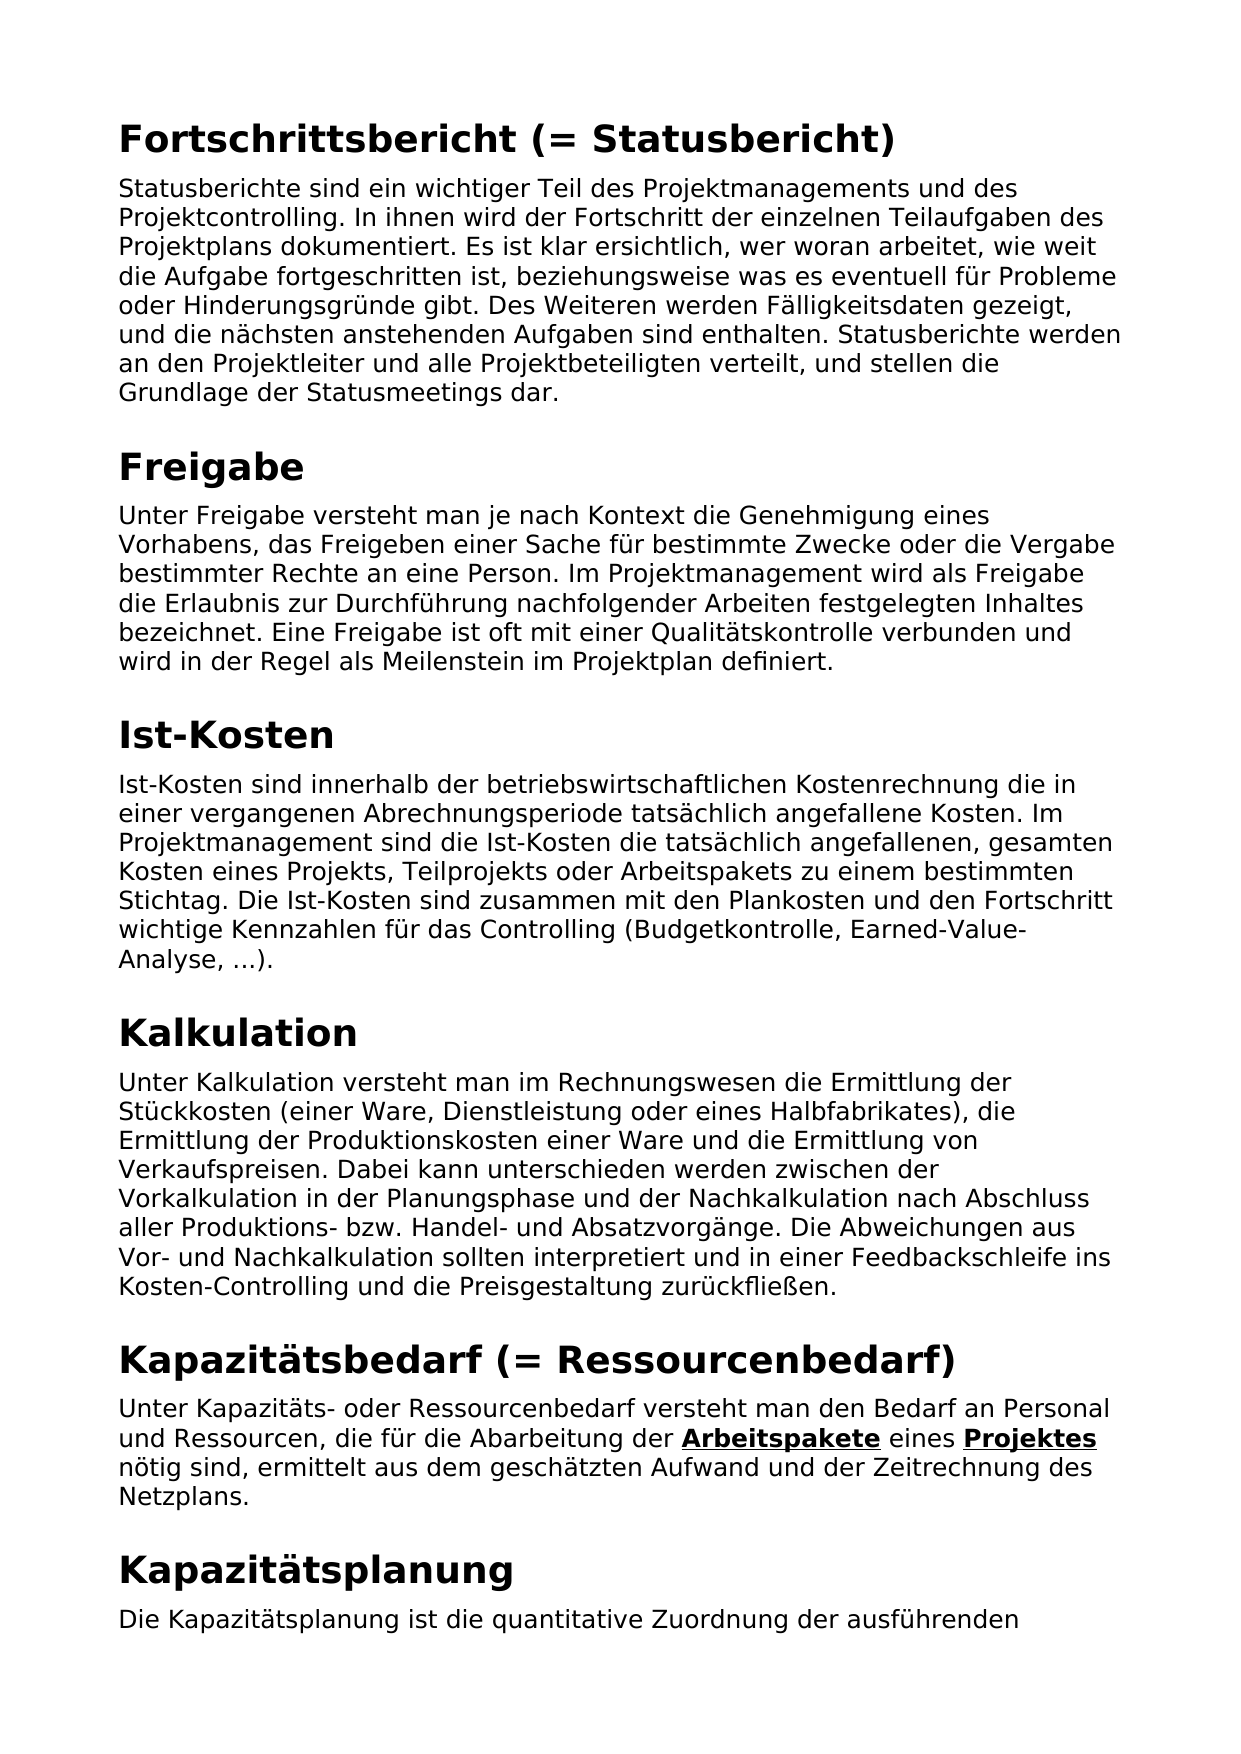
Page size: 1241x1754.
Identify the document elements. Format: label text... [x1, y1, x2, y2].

text Unter Kapazitäts- oder Ressourcenbedarf versteht man den Bedarf an Personal und Ressourcen, die für die Abarbeitung der Arbeitspakete eines Projektes nötig sind, ermittelt aus dem geschätzten Aufwand und der Zeitrechnung des Netzplans. [118, 1395, 1122, 1511]
subtitle Ist-Kosten [118, 714, 1122, 757]
subtitle Kapazitätsbedarf (= Ressourcenbedarf) [118, 1338, 1122, 1382]
text Unter Kalkulation versteht man im Rechnungswesen die Ermittlung der Stückkosten (einer Ware, Dienstleistung oder eines Halbfabrikates), die Ermittlung der Produktionskosten einer Ware und die Ermittlung von Verkaufspreisen. Dabei kann unterschieden werden zwischen der Vorkalkulation in der Planungsphase und der Nachkalkulation nach Abschluss aller Produktions- bzw. Handel- und Absatzvorgänge. Die Abweichungen aus Vor- und Nachkalkulation sollten interpretiert und in einer Feedbackschleife ins Kosten-Controlling und die Preisgestaltung zurückfließen. [118, 1068, 1122, 1301]
text Ist-Kosten sind innerhalb der betriebswirtschaftlichen Kostenrechnung die in einer vergangenen Abrechnungsperiode tatsächlich angefallene Kosten. Im Projektmanagement sind die Ist-Kosten die tatsächlich angefallenen, gesamten Kosten eines Projekts, Teilprojekts oder Arbeitspakets zu einem bestimmten Stichtag. Die Ist-Kosten sind zusammen mit den Plankosten und den Fortschritt wichtige Kennzahlen für das Controlling (Budgetkontrolle, Earned-Value-Analyse, ...). [118, 770, 1122, 974]
subtitle Kapazitätsplanung [118, 1549, 1122, 1592]
text Die Kapazitätsplanung ist die quantitative Zuordnung der ausführenden [118, 1605, 1122, 1634]
text Statusberichte sind ein wichtiger Teil des Projektmanagements und des Projektcontrolling. In ihnen wird der Fortschritt der einzelnen Teilaufgaben des Projektplans dokumentiert. Es ist klar ersichtlich, wer woran arbeitet, wie weit die Aufgabe fortgeschritten ist, beziehungsweise was es eventuell für Probleme oder Hinderungsgründe gibt. Des Weiteren werden Fälligkeitsdaten gezeigt, und die nächsten anstehenden Aufgaben sind enthalten. Statusberichte werden an den Projektleiter und alle Projektbeteiligten verteilt, und stellen die Grundlage der Statusmeetings dar. [118, 174, 1122, 408]
subtitle Kalkulation [118, 1012, 1122, 1055]
subtitle Fortschrittsbericht (= Statusbericht) [118, 118, 1122, 162]
subtitle Freigabe [118, 445, 1122, 489]
text Unter Freigabe versteht man je nach Kontext die Genehmigung eines Vorhabens, das Freigeben einer Sache für bestimmte Zwecke oder die Vergabe bestimmter Rechte an eine Person. Im Projektmanagement wird als Freigabe die Erlaubnis zur Durchführung nachfolgender Arbeiten festgelegten Inhaltes bezeichnet. Eine Freigabe ist oft mit einer Qualitätskontrolle verbunden und wird in der Regel als Meilenstein im Projektplan definiert. [118, 501, 1122, 676]
